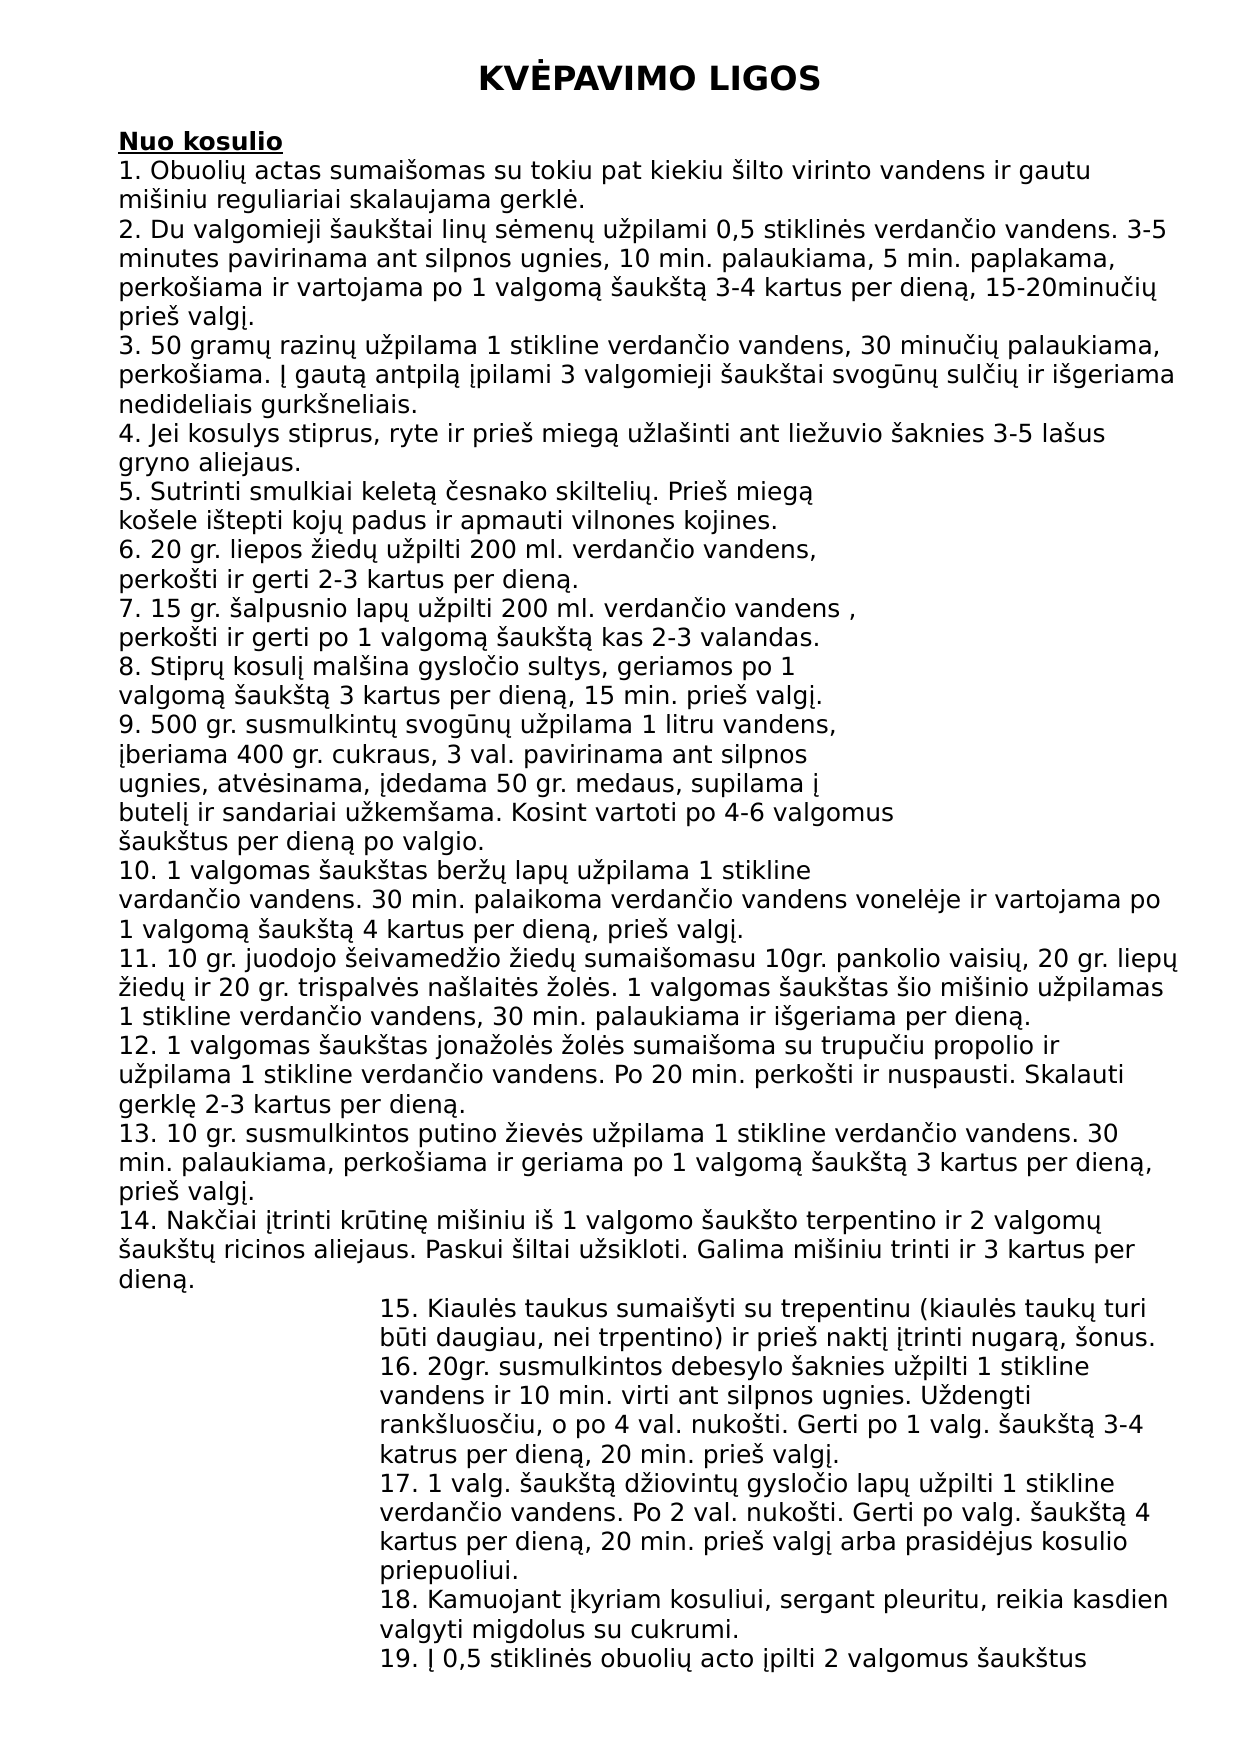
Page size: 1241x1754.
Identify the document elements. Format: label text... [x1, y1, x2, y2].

text Nuo kosulio 1. Obuolių actas sumaišomas su tokiu pat kiekiu šilto virinto vandens ir gautu mišiniu reguliariai skalaujama gerklė. 2. Du valgomieji šaukštai linų sėmenų užpilami 0,5 stiklinės verdančio vandens. 3-5 minutes pavirinama ant silpnos ugnies, 10 min. palaukiama, 5 min. paplakama, perkošiama ir vartojama po 1 valgomą šaukštą 3-4 kartus per dieną, 15-20minučių prieš valgį. 3. 50 gramų razinų užpilama 1 stikline verdančio vandens, 30 minučių palaukiama, perkošiama. Į gautą antpilą įpilami 3 valgomieji šaukštai svogūnų sulčių ir išgeriama nedideliais gurkšneliais. 4. Jei kosulys stiprus, ryte ir prieš miegą užlašinti ant liežuvio šaknies 3-5 lašus gryno aliejaus. 5. Sutrinti smulkiai keletą česnako skiltelių. Prieš miegą košele ištepti kojų padus ir apmauti vilnones kojines. 6. 20 gr. liepos žiedų užpilti 200 ml. verdančio vandens, perkošti ir gerti 2-3 kartus per dieną. 7. 15 gr. šalpusnio lapų užpilti 200 ml. verdančio vandens , perkošti ir gerti po 1 valgomą šaukštą kas 2-3 valandas. 8. Stiprų kosulį malšina gysločio sultys, geriamos po 1 valgomą šaukštą 3 kartus per dieną, 15 min. prieš valgį. 9. 500 gr. susmulkintų svogūnų užpilama 1 litru vandens, įberiama 400 gr. cukraus, 3 val. pavirinama ant silpnos ugnies, atvėsinama, įdedama 50 gr. medaus, supilama į butelį ir sandariai užkemšama. Kosint vartoti po 4-6 valgomus šaukštus per dieną po valgio. 10. 1 valgomas šaukštas beržų lapų užpilama 1 stikline vardančio vandens. 30 min. palaikoma verdančio vandens vonelėje ir vartojama po 1 valgomą šaukštą 4 kartus per dieną, prieš valgį. 11. 10 gr. juodojo šeivamedžio žiedų sumaišomasu 10gr. pankolio vaisių, 20 gr. liepų žiedų ir 20 gr. trispalvės našlaitės žolės. 1 valgomas šaukštas šio mišinio užpilamas 1 stikline verdančio vandens, 30 min. palaukiama ir išgeriama per dieną. 12. 1 valgomas šaukštas jonažolės žolės sumaišoma su trupučiu propolio ir užpilama 1 stikline verdančio vandens. Po 20 min. perkošti ir nuspausti. Skalauti gerklę 2-3 kartus per dieną. 13. 10 gr. susmulkintos putino žievės užpilama 1 stikline verdančio vandens. 30 min. palaukiama, perkošiama ir geriama po 1 valgomą šaukštą 3 kartus per dieną, prieš valgį. 14. Nakčiai įtrinti krūtinę mišiniu iš 1 valgomo šaukšto terpentino ir 2 valgomų šaukštų ricinos aliejaus. Paskui šiltai užsikloti. Galima mišiniu trinti ir 3 kartus per dieną. 15. Kiaulės taukus sumaišyti su trepentinu (kiaulės taukų turi būti daugiau, nei trpentino) ir prieš naktį įtrinti nugarą, šonus. 16. 20gr. susmulkintos debesylo šaknies užpilti 1 stikline vandens ir 10 min. virti ant silpnos ugnies. Uždengti rankšluosčiu, o po 4 val. nukošti. Gerti po 1 valg. šaukštą 3-4 katrus per dieną, 20 min. prieš valgį. 17. 1 valg. šaukštą džiovintų gysločio lapų užpilti 1 stikline verdančio vandens. Po 2 val. nukošti. Gerti po valg. šaukštą 4 kartus per dieną, 20 min. prieš valgį arba prasidėjus kosulio priepuoliui. 18. Kamuojant įkyriam kosuliui, sergant pleuritu, reikia kasdien valgyti migdolus su cukrumi. 19. Į 0,5 stiklinės obuolių acto įpilti 2 valgomus šaukštus [118, 127, 1181, 1673]
